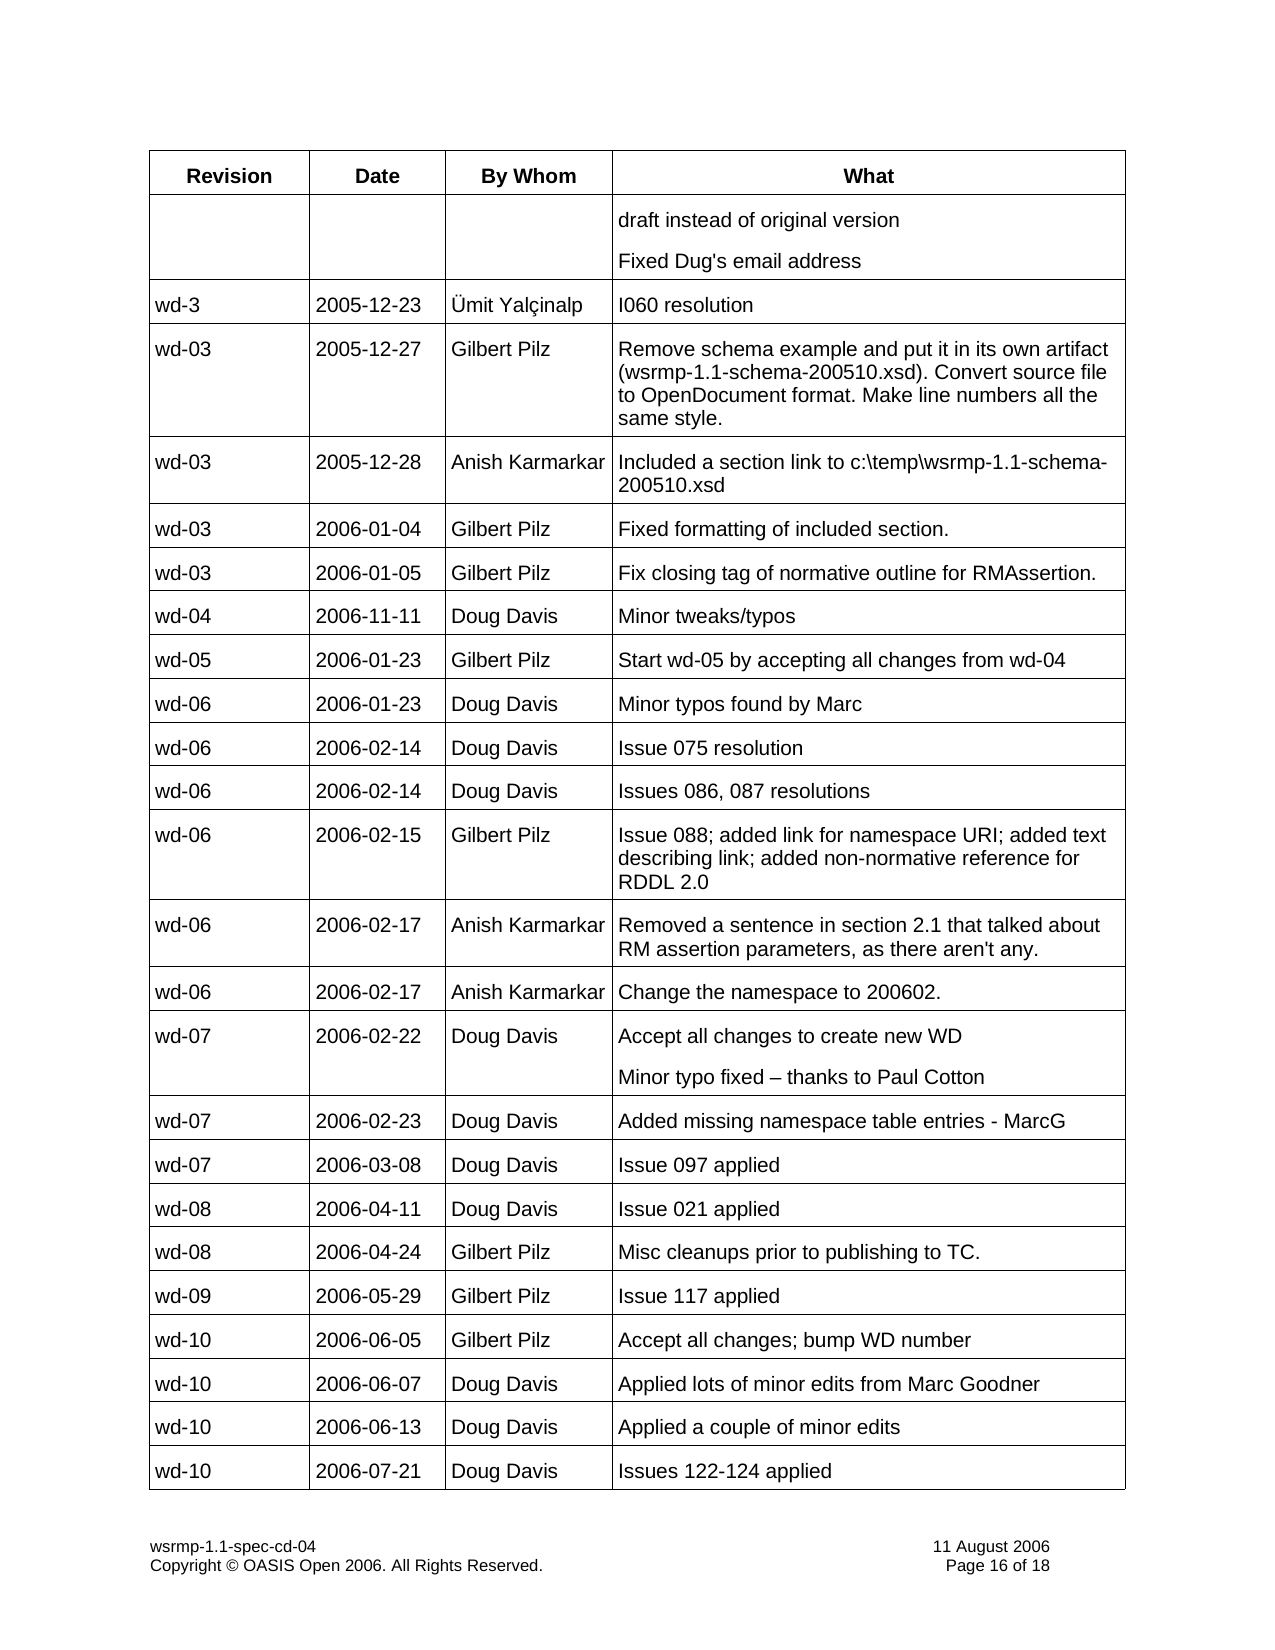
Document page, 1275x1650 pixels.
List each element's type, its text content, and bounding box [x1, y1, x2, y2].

table_cell 2005-12-28 [310, 437, 445, 503]
table_cell Gilbert Pilz [446, 504, 612, 547]
table_cell Doug Davis [446, 1140, 612, 1182]
table_cell Ümit Yalçinalp [446, 280, 612, 322]
table_cell Doug Davis [446, 1184, 612, 1226]
table_cell Fixed formatting of included section. [613, 504, 1125, 547]
table_cell [150, 195, 309, 279]
table_cell Start wd-05 by accepting all changes from wd-04 [613, 635, 1125, 678]
table_cell Gilbert Pilz [446, 1227, 612, 1270]
table_cell Doug Davis [446, 1402, 612, 1445]
table_cell wd-07 [150, 1011, 309, 1095]
table_cell Gilbert Pilz [446, 1271, 612, 1314]
table_cell wd-06 [150, 900, 309, 966]
table_cell 2006-01-23 [310, 679, 445, 722]
table_cell 2006-02-23 [310, 1096, 445, 1139]
table_cell Gilbert Pilz [446, 1315, 612, 1357]
table_cell [310, 195, 445, 279]
table_cell Doug Davis [446, 766, 612, 809]
table_cell I060 resolution [613, 280, 1125, 322]
table_cell Gilbert Pilz [446, 635, 612, 678]
table_cell Issue 097 applied [613, 1140, 1125, 1182]
table_header Revision [150, 151, 309, 194]
table_cell 2006-01-04 [310, 504, 445, 547]
table_cell Fix closing tag of normative outline for RMAssertion. [613, 548, 1125, 590]
table_cell 2006-03-08 [310, 1140, 445, 1182]
table_cell Removed a sentence in section 2.1 that talked about RM assertion parameters, as there aren't any. [613, 900, 1125, 966]
table_cell wd-03 [150, 548, 309, 590]
table_cell Issue 075 resolution [613, 723, 1125, 765]
table_cell wd-06 [150, 723, 309, 765]
table_cell Remove schema example and put it in its own artifact (wsrmp-1.1-schema-200510.xsd). Convert source file to OpenDocument format. Make line numbers all the same style. [613, 324, 1125, 436]
table_cell 2006-04-11 [310, 1184, 445, 1226]
table_cell 2006-02-22 [310, 1011, 445, 1095]
table_cell Misc cleanups prior to publishing to TC. [613, 1227, 1125, 1270]
table_cell wd-10 [150, 1402, 309, 1445]
table_cell Doug Davis [446, 1096, 612, 1139]
table_cell 2006-01-23 [310, 635, 445, 678]
table_cell wd-03 [150, 324, 309, 436]
table_cell 2006-06-05 [310, 1315, 445, 1357]
table_cell Anish Karmarkar [446, 967, 612, 1010]
table_cell 2006-11-11 [310, 591, 445, 634]
table_cell Applied a couple of minor edits [613, 1402, 1125, 1445]
table_cell Doug Davis [446, 1011, 612, 1095]
table_cell Doug Davis [446, 1359, 612, 1401]
table_cell [446, 195, 612, 279]
table_cell wd-04 [150, 591, 309, 634]
table_cell wd-06 [150, 679, 309, 722]
table_cell 2006-06-13 [310, 1402, 445, 1445]
table_cell wd-07 [150, 1096, 309, 1139]
table_cell wd-07 [150, 1140, 309, 1182]
table_cell Change the namespace to 200602. [613, 967, 1125, 1010]
table_cell wd-06 [150, 766, 309, 809]
table_cell Minor typos found by Marc [613, 679, 1125, 722]
table_cell 2006-06-07 [310, 1359, 445, 1401]
table_cell wd-3 [150, 280, 309, 322]
table_header Date [310, 151, 445, 194]
table_cell wd-05 [150, 635, 309, 678]
table_cell Issues 086, 087 resolutions [613, 766, 1125, 809]
table_cell 2006-02-14 [310, 766, 445, 809]
table_cell Gilbert Pilz [446, 324, 612, 436]
table_cell Accept all changes; bump WD number [613, 1315, 1125, 1357]
table_cell wd-10 [150, 1446, 309, 1489]
table_cell wd-06 [150, 967, 309, 1010]
table_cell 2006-01-05 [310, 548, 445, 590]
table_cell Minor tweaks/typos [613, 591, 1125, 634]
table_cell Doug Davis [446, 723, 612, 765]
table_cell 2005-12-27 [310, 324, 445, 436]
table_cell Issue 021 applied [613, 1184, 1125, 1226]
table_cell Anish Karmarkar [446, 900, 612, 966]
table_cell Anish Karmarkar [446, 437, 612, 503]
table_cell Issues 122-124 applied [613, 1446, 1125, 1489]
table_cell draft instead of original version Fixed Dug's email address [613, 195, 1125, 279]
table_cell 2006-02-15 [310, 810, 445, 899]
table_cell Gilbert Pilz [446, 810, 612, 899]
table_cell wd-03 [150, 504, 309, 547]
table_cell 2006-04-24 [310, 1227, 445, 1270]
table_cell wd-06 [150, 810, 309, 899]
table_cell Accept all changes to create new WD Minor typo fixed – thanks to Paul Cotton [613, 1011, 1125, 1095]
table_cell wd-10 [150, 1315, 309, 1357]
table_cell wd-08 [150, 1227, 309, 1270]
table_cell Issue 088; added link for namespace URI; added text describing link; added non-normative reference for RDDL 2.0 [613, 810, 1125, 899]
table_cell 2005-12-23 [310, 280, 445, 322]
table_cell Issue 117 applied [613, 1271, 1125, 1314]
table_cell Doug Davis [446, 1446, 612, 1489]
table_cell wd-03 [150, 437, 309, 503]
table_cell 2006-02-17 [310, 900, 445, 966]
table_cell Doug Davis [446, 591, 612, 634]
table_header What [613, 151, 1125, 194]
table_cell 2006-05-29 [310, 1271, 445, 1314]
table_cell 2006-02-14 [310, 723, 445, 765]
table_cell Doug Davis [446, 679, 612, 722]
table_cell Applied lots of minor edits from Marc Goodner [613, 1359, 1125, 1401]
table_cell wd-10 [150, 1359, 309, 1401]
table_cell Added missing namespace table entries - MarcG [613, 1096, 1125, 1139]
table_cell wd-08 [150, 1184, 309, 1226]
table_cell wd-09 [150, 1271, 309, 1314]
table_header By Whom [446, 151, 612, 194]
table_cell 2006-07-21 [310, 1446, 445, 1489]
table_cell Gilbert Pilz [446, 548, 612, 590]
table_cell Included a section link to c:\temp\wsrmp-1.1-schema-200510.xsd [613, 437, 1125, 503]
table_cell 2006-02-17 [310, 967, 445, 1010]
